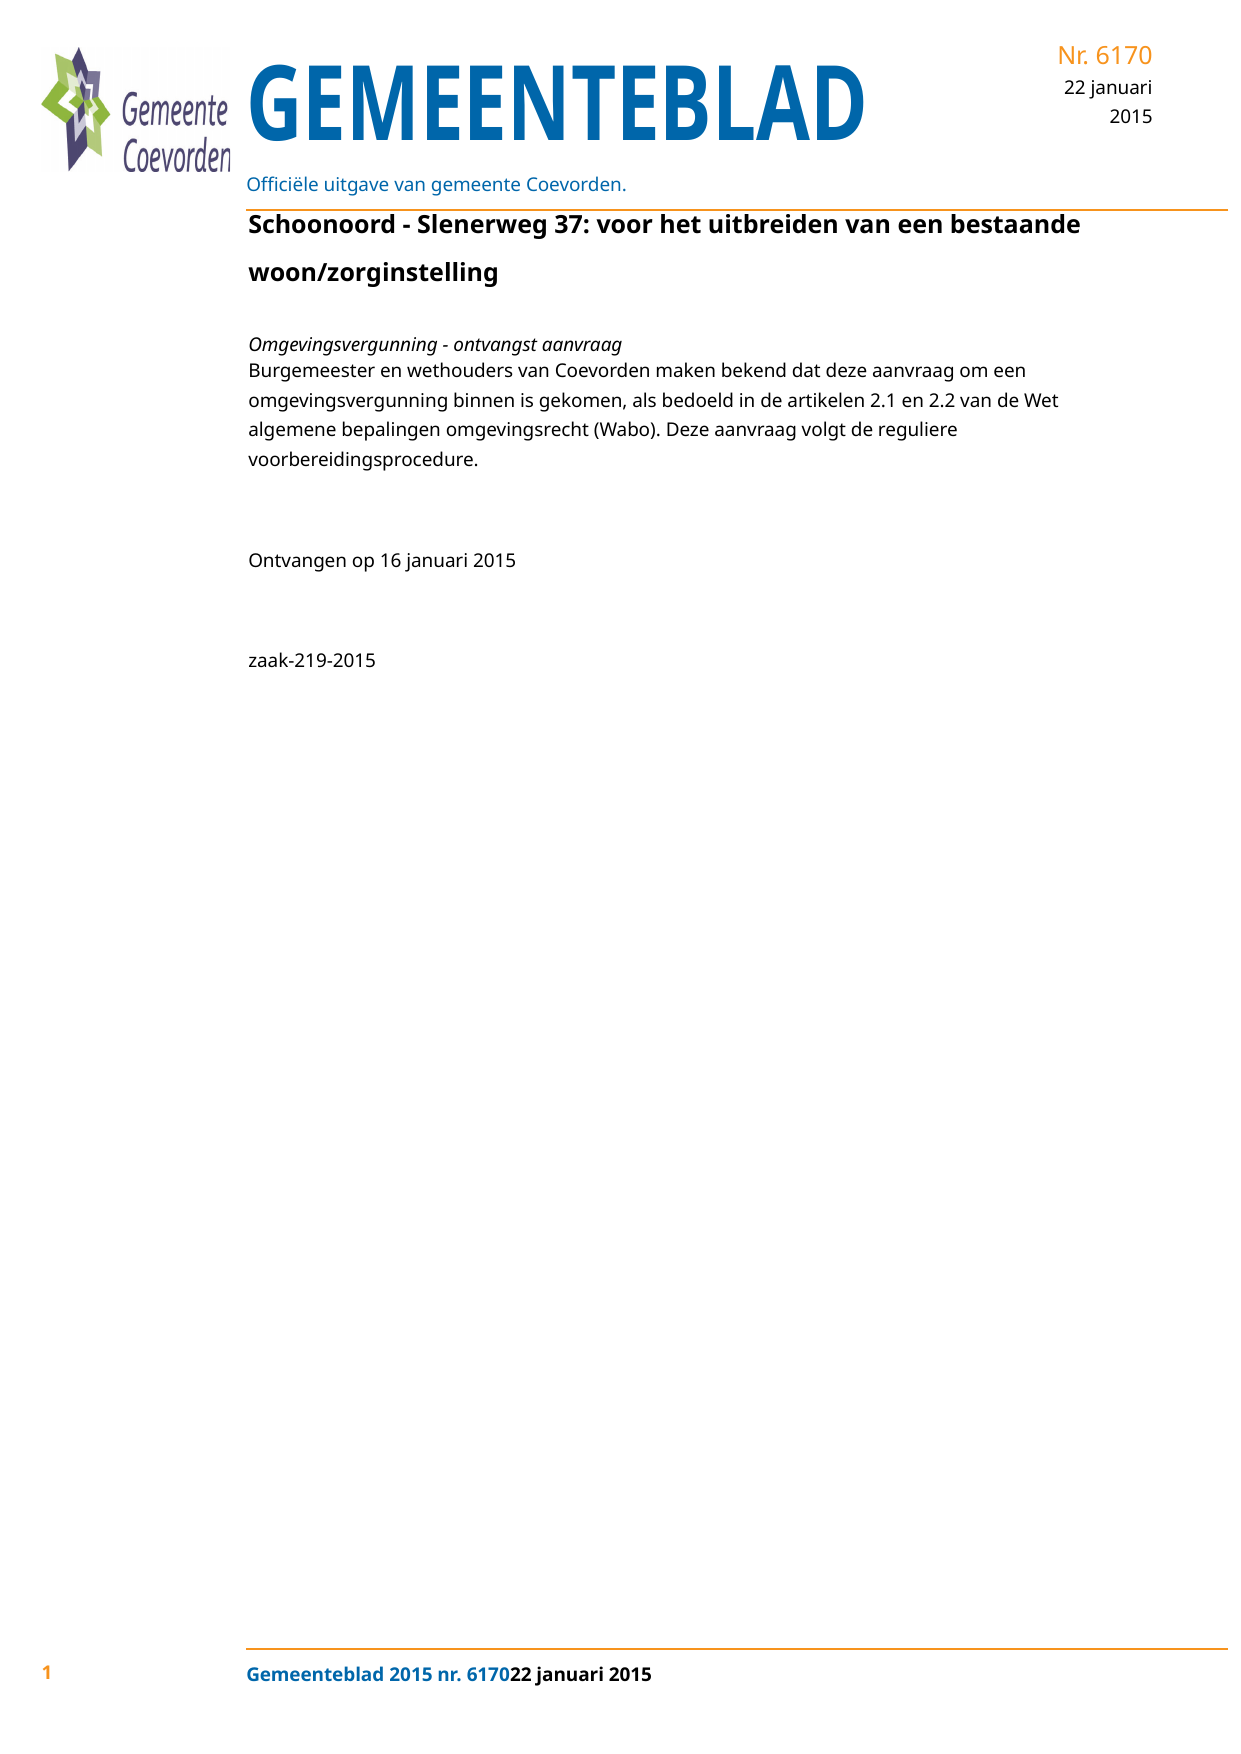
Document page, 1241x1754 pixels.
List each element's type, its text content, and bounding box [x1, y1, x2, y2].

picture [41, 47, 231, 172]
text Burgemeester en wethouders van Coevorden maken bekend dat deze aanvraag om een omgevingsvergunning binnen is gekomen, als bedoeld in de artikelen 2.1 en 2.2 van de Wet algemene bepalingen omgevingsrecht (Wabo). Deze aanvraag volgt de reguliere voorbereidingsprocedure. [248, 357, 1152, 472]
text Ontvangen op 16 januari 2015 [248, 547, 1152, 572]
text zaak-219-2015 [248, 648, 1152, 673]
text Schoonoord - Slenerweg 37: voor het uitbreiden van een bestaande woon/zorginstelling [248, 211, 1152, 288]
text Omgevingsvergunning - ontvangst aanvraag [248, 331, 1152, 357]
